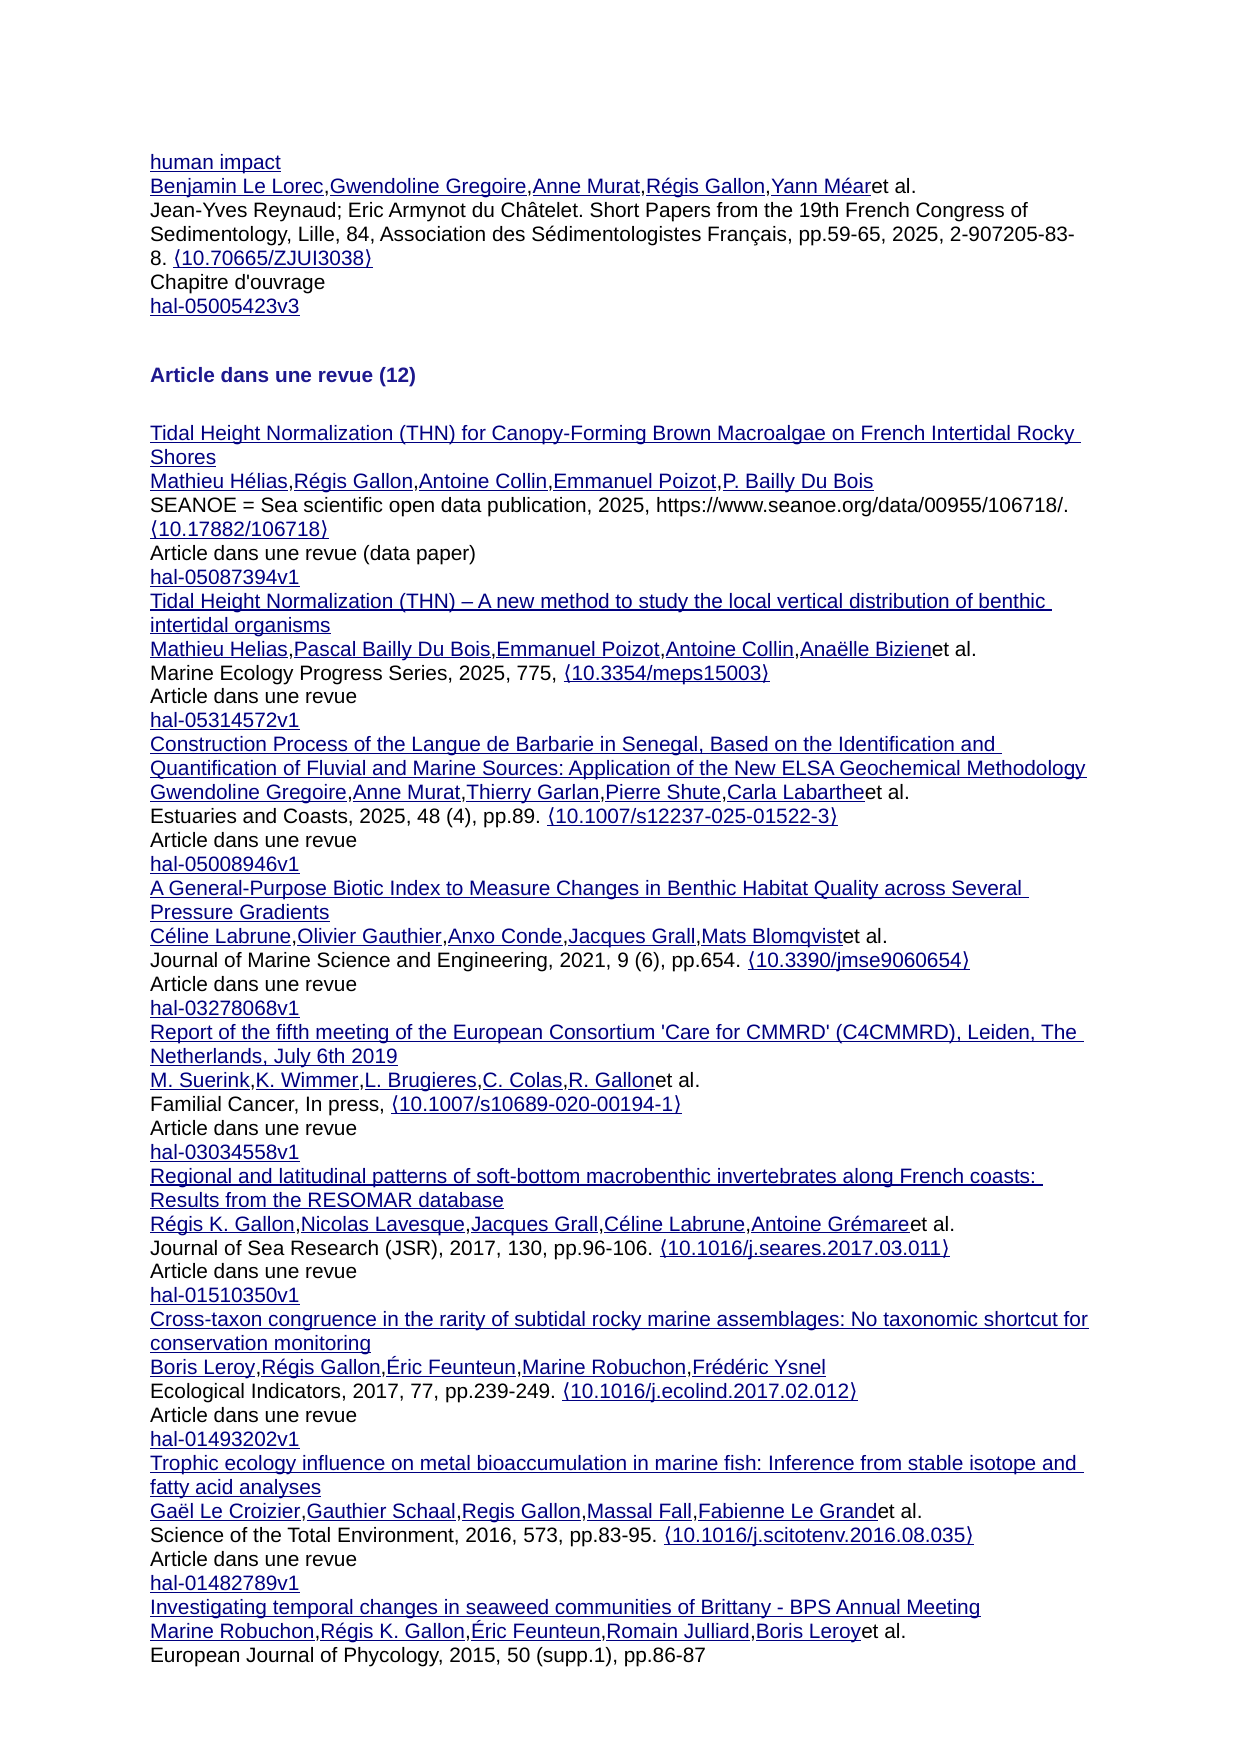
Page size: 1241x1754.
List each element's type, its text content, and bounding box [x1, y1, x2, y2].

table_cell Trophic ecology influence on metal bioaccumulation in marine fish: Inference from stable isotope and fatty acid analyses Gaël Le Croizier,Gauthier Schaal,Regis Gallon,Massal Fall,Fabienne Le Grandet al. Science of the Total Environment, 2016, 573, pp.83-95. ⟨10.1016/j.scitotenv.2016.08.035⟩ Article dans une revue hal-01482789v1 [150, 1451, 1090, 1595]
table_header Tidal Height Normalization (THN) for Canopy-Forming Brown Macroalgae on French Intertidal Rocky Shores Mathieu Hélias,Régis Gallon,Antoine Collin,Emmanuel Poizot,P. Bailly Du Bois SEANOE = Sea scientific open data publication, 2025, https://www.seanoe.org/data/00955/106718/. ⟨10.17882/106718⟩ Article dans une revue (data paper) hal-05087394v1 [150, 421, 1090, 588]
table_cell Investigating temporal changes in seaweed communities of Brittany - BPS Annual Meeting Marine Robuchon,Régis K. Gallon,Éric Feunteun,Romain Julliard,Boris Leroyet al. European Journal of Phycology, 2015, 50 (supp.1), pp.86-87 [150, 1595, 1090, 1667]
table_cell human impact Benjamin Le Lorec,Gwendoline Gregoire,Anne Murat,Régis Gallon,Yann Méaret al. Jean-Yves Reynaud; Eric Armynot du Châtelet. Short Papers from the 19th French Congress of Sedimentology, Lille, 84, Association des Sédimentologistes Français, pp.59-65, 2025, 2-907205-83-8. ⟨10.70665/ZJUI3038⟩ Chapitre d'ouvrage hal-05005423v3 [150, 150, 1090, 318]
table_cell Regional and latitudinal patterns of soft-bottom macrobenthic invertebrates along French coasts: Results from the RESOMAR database Régis K. Gallon,Nicolas Lavesque,Jacques Grall,Céline Labrune,Antoine Grémareet al. Journal of Sea Research (JSR), 2017, 130, pp.96-106. ⟨10.1016/j.seares.2017.03.011⟩ Article dans une revue hal-01510350v1 [150, 1164, 1090, 1307]
table_cell Cross-taxon congruence in the rarity of subtidal rocky marine assemblages: No taxonomic shortcut for conservation monitoring Boris Leroy,Régis Gallon,Éric Feunteun,Marine Robuchon,Frédéric Ysnel Ecological Indicators, 2017, 77, pp.239-249. ⟨10.1016/j.ecolind.2017.02.012⟩ Article dans une revue hal-01493202v1 [150, 1307, 1090, 1451]
table_cell A General-Purpose Biotic Index to Measure Changes in Benthic Habitat Quality across Several Pressure Gradients Céline Labrune,Olivier Gauthier,Anxo Conde,Jacques Grall,Mats Blomqvistet al. Journal of Marine Science and Engineering, 2021, 9 (6), pp.654. ⟨10.3390/jmse9060654⟩ Article dans une revue hal-03278068v1 [150, 876, 1090, 1020]
table_cell Report of the fifth meeting of the European Consortium 'Care for CMMRD' (C4CMMRD), Leiden, The Netherlands, July 6th 2019 M. Suerink,K. Wimmer,L. Brugieres,C. Colas,R. Gallonet al. Familial Cancer, In press, ⟨10.1007/s10689-020-00194-1⟩ Article dans une revue hal-03034558v1 [150, 1020, 1090, 1163]
subtitle Article dans une revue (12) [150, 362, 1090, 386]
table_cell Construction Process of the Langue de Barbarie in Senegal, Based on the Identification and Quantification of Fluvial and Marine Sources: Application of the New ELSA Geochemical Methodology Gwendoline Gregoire,Anne Murat,Thierry Garlan,Pierre Shute,Carla Labartheet al. Estuaries and Coasts, 2025, 48 (4), pp.89. ⟨10.1007/s12237-025-01522-3⟩ Article dans une revue hal-05008946v1 [150, 732, 1090, 876]
table_cell Tidal Height Normalization (THN) – A new method to study the local vertical distribution of benthic intertidal organisms Mathieu Helias,Pascal Bailly Du Bois,Emmanuel Poizot,Antoine Collin,Anaëlle Bizienet al. Marine Ecology Progress Series, 2025, 775, ⟨10.3354/meps15003⟩ Article dans une revue hal-05314572v1 [150, 589, 1090, 732]
